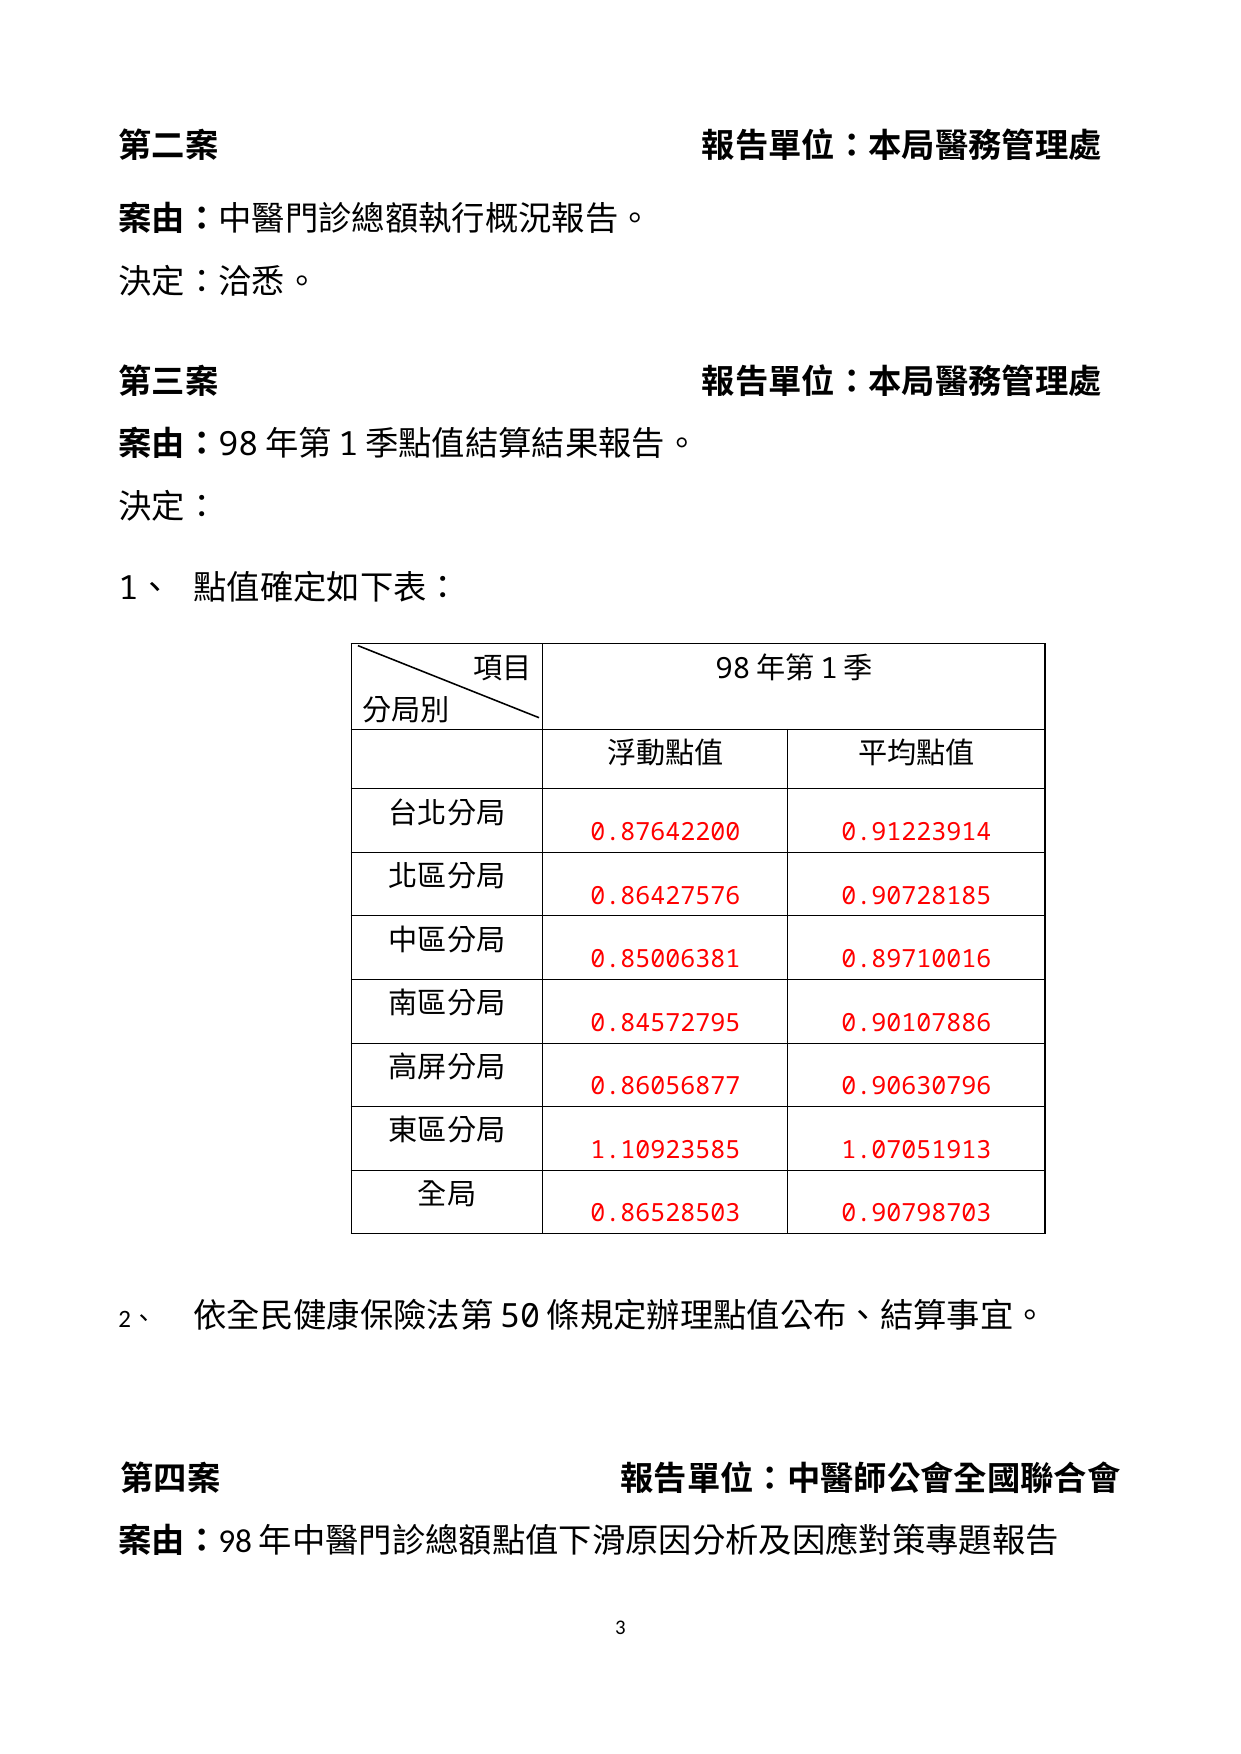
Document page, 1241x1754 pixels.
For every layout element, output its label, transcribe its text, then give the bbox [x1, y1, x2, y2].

table_cell 全局 [352, 1171, 542, 1233]
table_cell 0.90630796 [788, 1044, 1044, 1106]
text 第四案 報告單位：中醫師公會全國聯合會 [118, 1434, 1122, 1497]
table_cell 台北分局 [352, 789, 542, 852]
table_cell 0.90728185 [788, 853, 1044, 915]
list 點值確定如下表： [118, 543, 1122, 606]
text 決定：洽悉。 [118, 237, 1122, 299]
text 第三案 報告單位：本局醫務管理處 [118, 337, 1122, 399]
table_cell 0.86056877 [543, 1044, 787, 1106]
table_header 98年第1季 [543, 644, 1044, 729]
text 第二案 報告單位：本局醫務管理處 [118, 102, 1122, 164]
table_cell 北區分局 [352, 853, 542, 915]
table_cell [352, 730, 542, 788]
table_cell 0.84572795 [543, 980, 787, 1042]
text 案由：98年中醫門診總額點值下滑原因分析及因應對策專題報告 [118, 1497, 1122, 1559]
table_header 項目 分局別 [352, 644, 542, 729]
table_cell 0.86427576 [543, 853, 787, 915]
list 依全民健康保險法第50條規定辦理點值公布、結算事宜。 [118, 1272, 1122, 1334]
table_cell 0.90107886 [788, 980, 1044, 1042]
table_cell 0.90798703 [788, 1171, 1044, 1233]
table_cell 中區分局 [352, 916, 542, 979]
table_cell 0.85006381 [543, 916, 787, 979]
table_cell 0.87642200 [543, 789, 787, 852]
text 決定： [118, 462, 1122, 524]
table_cell 高屏分局 [352, 1044, 542, 1106]
table_cell 0.89710016 [788, 916, 1044, 979]
text 案由：中醫門診總額執行概況報告。 [118, 174, 1122, 237]
table_cell 平均點值 [788, 730, 1044, 788]
text 案由：98年第1季點值結算結果報告。 [118, 399, 1122, 462]
table_cell 1.10923585 [543, 1107, 787, 1169]
table_cell 0.86528503 [543, 1171, 787, 1233]
table_cell 1.07051913 [788, 1107, 1044, 1169]
table_cell 南區分局 [352, 980, 542, 1042]
table_cell 東區分局 [352, 1107, 542, 1169]
table_cell 0.91223914 [788, 789, 1044, 852]
table_cell 浮動點值 [543, 730, 787, 788]
